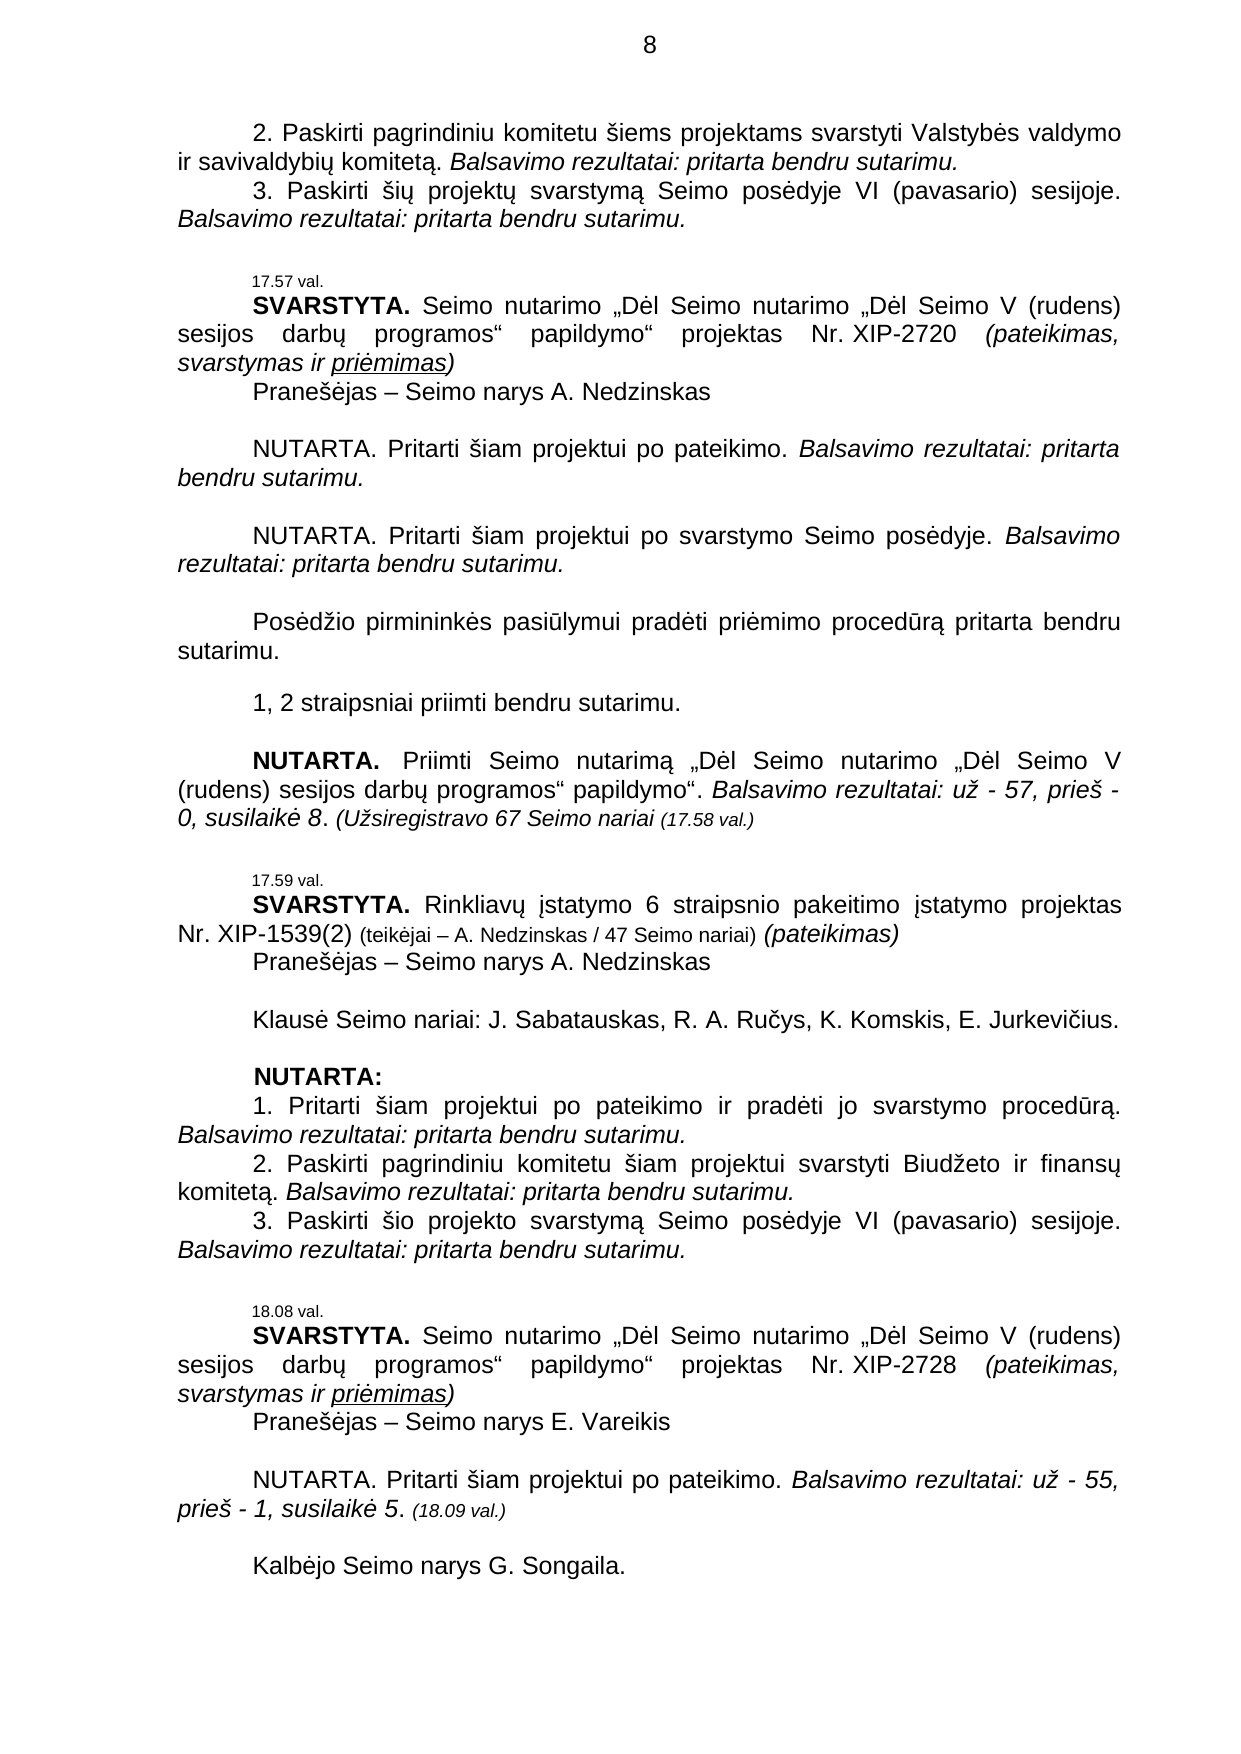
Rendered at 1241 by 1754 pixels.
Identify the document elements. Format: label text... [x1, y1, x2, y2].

text 2. Paskirti pagrindiniu komitetu šiam projektui svarstyti Biudžeto ir finansų komitetą. Balsavimo rezultatai: pritarta bendru sutarimu. [177, 1148, 1122, 1206]
text SVARSTYTA. Seimo nutarimo „Dėl Seimo nutarimo „Dėl Seimo V (rudens) sesijos darbų programos“ papildymo“ projektas Nr. XIP-2720 (pateikimas, svarstymas ir priėmimas) [177, 291, 1122, 377]
text NUTARTA. Pritarti šiam projektui po pateikimo. Balsavimo rezultatai: pritarta bendru sutarimu. [177, 434, 1122, 492]
text 17.59 val. [177, 871, 1122, 890]
text NUTARTA: [177, 1062, 1122, 1091]
text 18.08 val. [177, 1302, 1122, 1321]
text 3. Paskirti šių projektų svarstymą Seimo posėdyje VI (pavasario) sesijoje. Balsavimo rezultatai: pritarta bendru sutarimu. [177, 176, 1122, 233]
text SVARSTYTA. Seimo nutarimo „Dėl Seimo nutarimo „Dėl Seimo V (rudens) sesijos darbų programos“ papildymo“ projektas Nr. XIP-2728 (pateikimas, svarstymas ir priėmimas) [177, 1321, 1122, 1407]
text 3. Paskirti šio projekto svarstymą Seimo posėdyje VI (pavasario) sesijoje. Balsavimo rezultatai: pritarta bendru sutarimu. [177, 1206, 1122, 1263]
text 17.57 val. [177, 272, 1122, 291]
text Pranešėjas – Seimo narys E. Vareikis [177, 1407, 1122, 1436]
text Pranešėjas – Seimo narys A. Nedzinskas [177, 947, 1122, 976]
text NUTARTA. Pritarti šiam projektui po pateikimo. Balsavimo rezultatai: už - 55, prieš - 1, susilaikė 5. (18.09 val.) [177, 1465, 1122, 1522]
text Kalbėjo Seimo narys G. Songaila. [177, 1551, 1122, 1580]
text NUTARTA. Priimti Seimo nutarimą „Dėl Seimo nutarimo „Dėl Seimo V (rudens) sesijos darbų programos“ papildymo“. Balsavimo rezultatai: už - 57, prieš - 0, susilaikė 8. (Užsiregistravo 67 Seimo nariai (17.58 val.) [177, 746, 1122, 832]
text 2. Paskirti pagrindiniu komitetu šiems projektams svarstyti Valstybės valdymo ir savivaldybių komitetą. Balsavimo rezultatai: pritarta bendru sutarimu. [177, 118, 1122, 176]
text NUTARTA. Pritarti šiam projektui po svarstymo Seimo posėdyje. Balsavimo rezultatai: pritarta bendru sutarimu. [177, 521, 1122, 578]
text Pranešėjas – Seimo narys A. Nedzinskas [177, 377, 1122, 406]
text Posėdžio pirmininkės pasiūlymui pradėti priėmimo procedūrą pritarta bendru sutarimu. [177, 607, 1122, 664]
text Klausė Seimo nariai: J. Sabatauskas, R. A. Ručys, K. Komskis, E. Jurkevičius. [177, 1005, 1122, 1033]
text 1, 2 straipsniai priimti bendru sutarimu. [177, 688, 1122, 717]
text SVARSTYTA. Rinkliavų įstatymo 6 straipsnio pakeitimo įstatymo projektas Nr. XIP-1539(2) (teikėjai – A. Nedzinskas / 47 Seimo nariai) (pateikimas) [177, 890, 1122, 947]
text 1. Pritarti šiam projektui po pateikimo ir pradėti jo svarstymo procedūrą. Balsavimo rezultatai: pritarta bendru sutarimu. [177, 1091, 1122, 1148]
